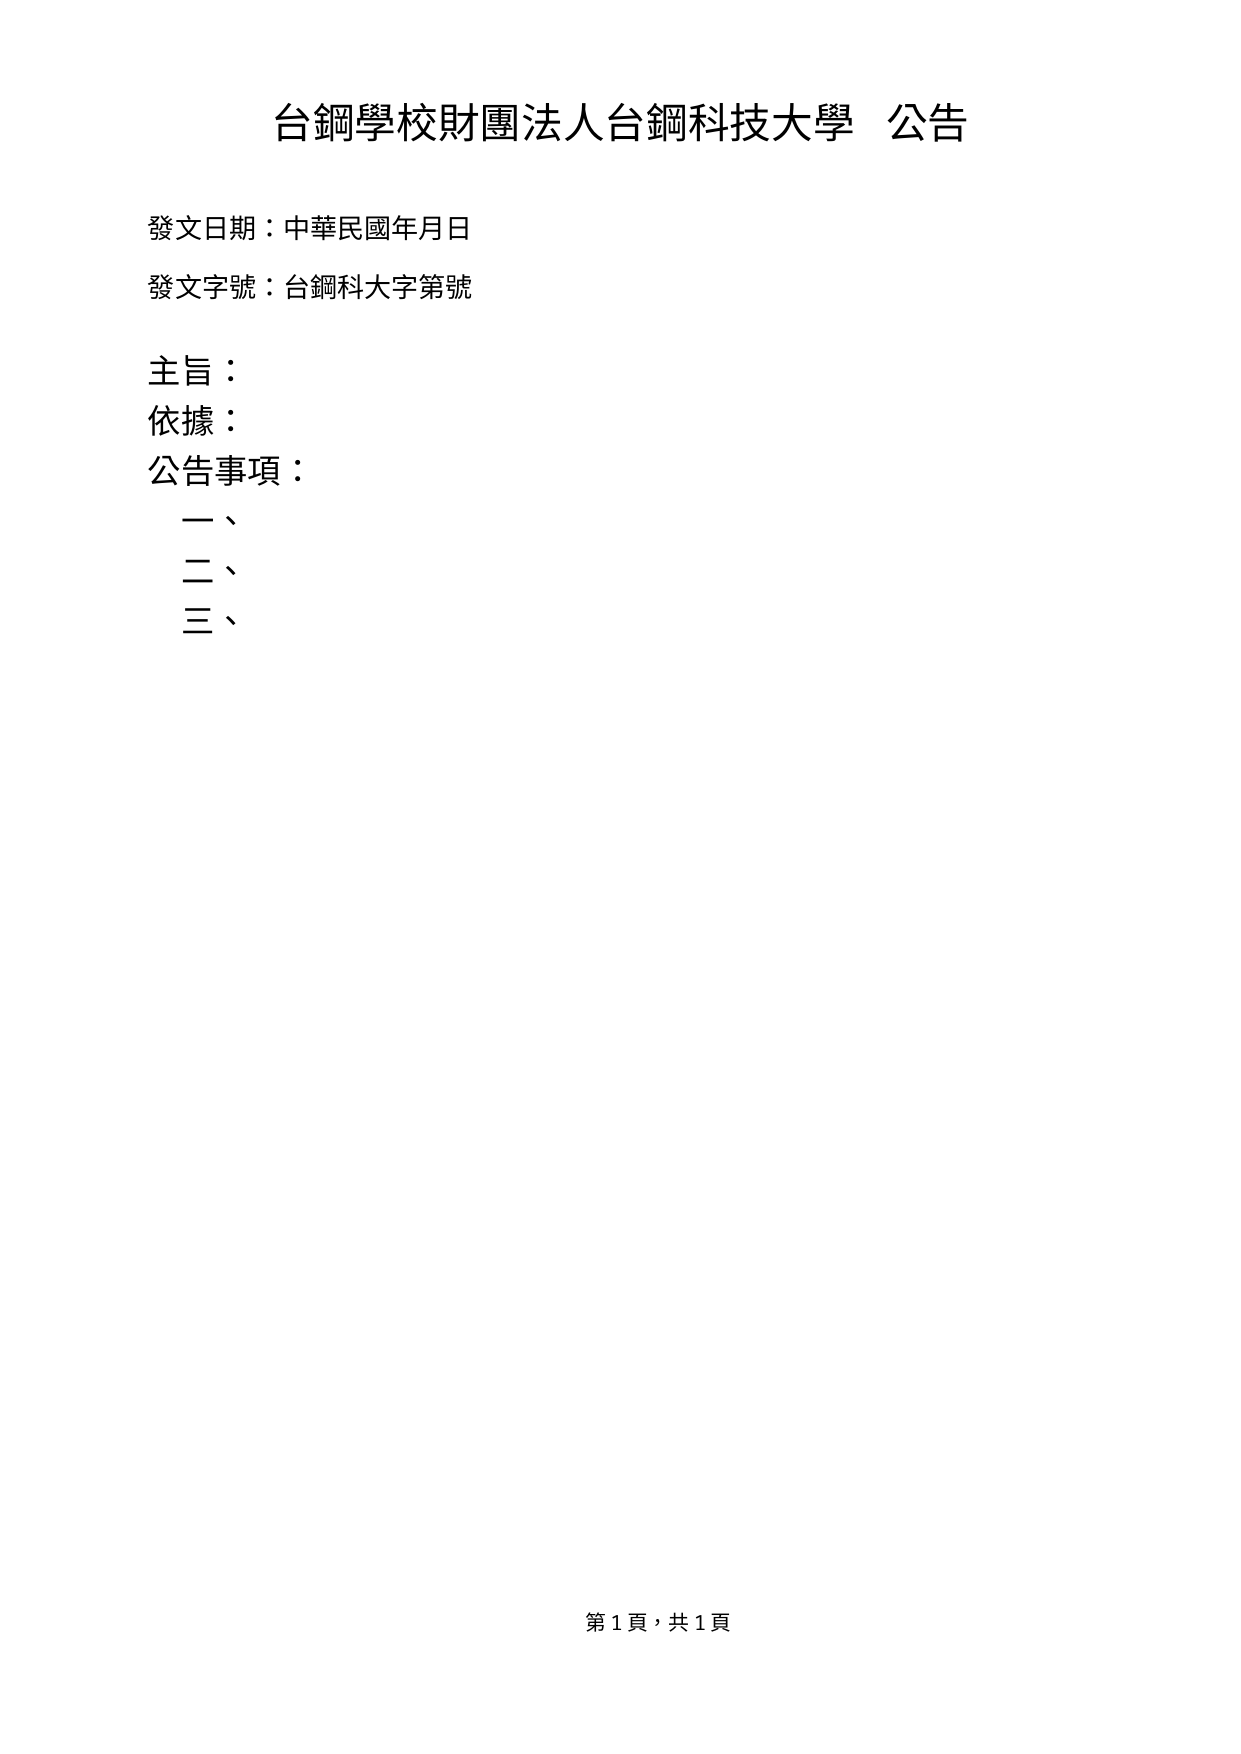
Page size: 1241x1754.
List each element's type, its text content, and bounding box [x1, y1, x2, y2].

text 一、 [148, 494, 1092, 544]
text 台鋼學校財團法人台鋼科技大學 公告 [148, 91, 1092, 151]
text 發文字號：台鋼科大字第號 [148, 266, 1092, 305]
text 依據： [148, 394, 1092, 444]
text 主旨： [148, 344, 1092, 394]
text 公告事項： [148, 444, 1092, 494]
text 發文日期：中華民國年月日 [148, 207, 1092, 246]
text 三、 [148, 594, 1092, 644]
text 二、 [148, 544, 1092, 594]
